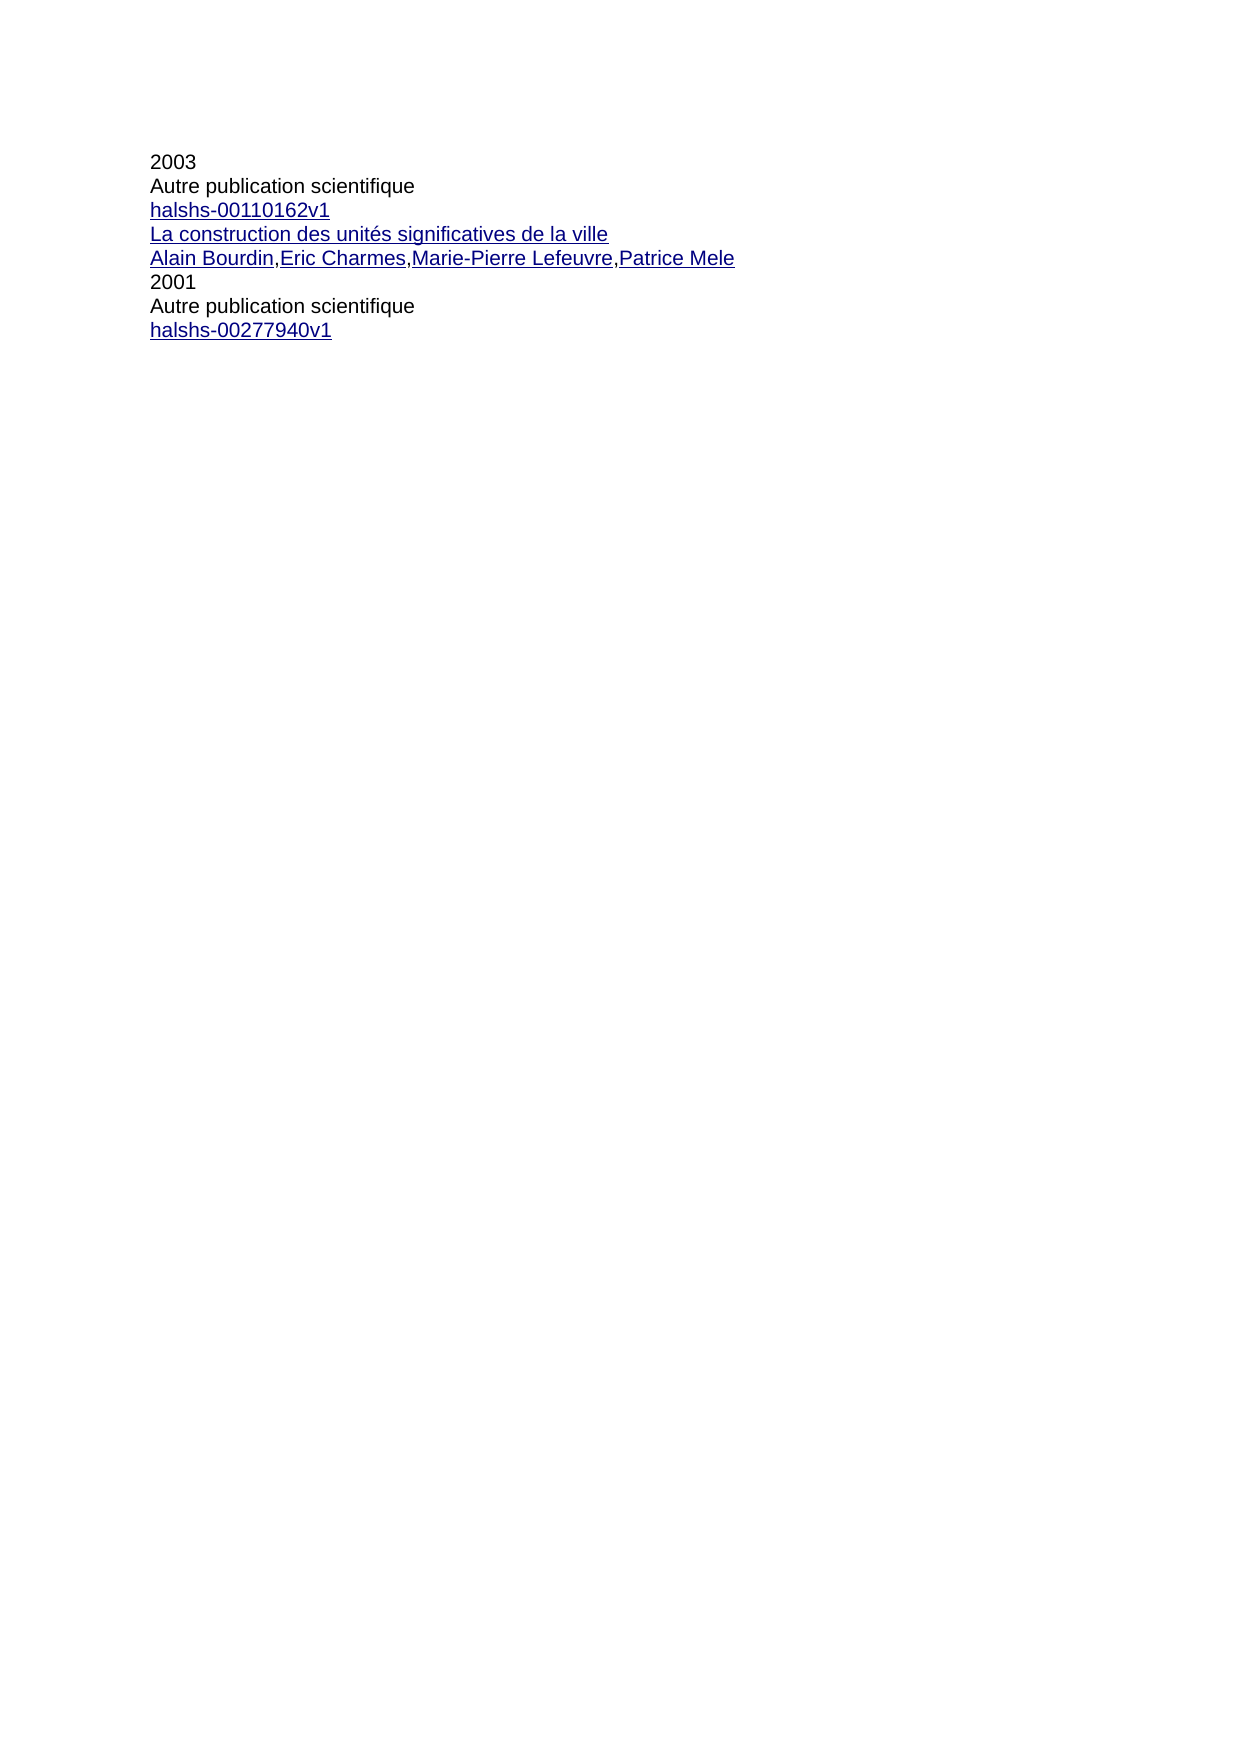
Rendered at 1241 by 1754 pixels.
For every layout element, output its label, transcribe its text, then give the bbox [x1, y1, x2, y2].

table_cell 2003 Autre publication scientifique halshs-00110162v1 [150, 150, 1090, 222]
table_cell La construction des unités significatives de la ville Alain Bourdin,Eric Charmes,Marie-Pierre Lefeuvre,Patrice Mele 2001 Autre publication scientifique halshs-00277940v1 [150, 222, 1090, 342]
